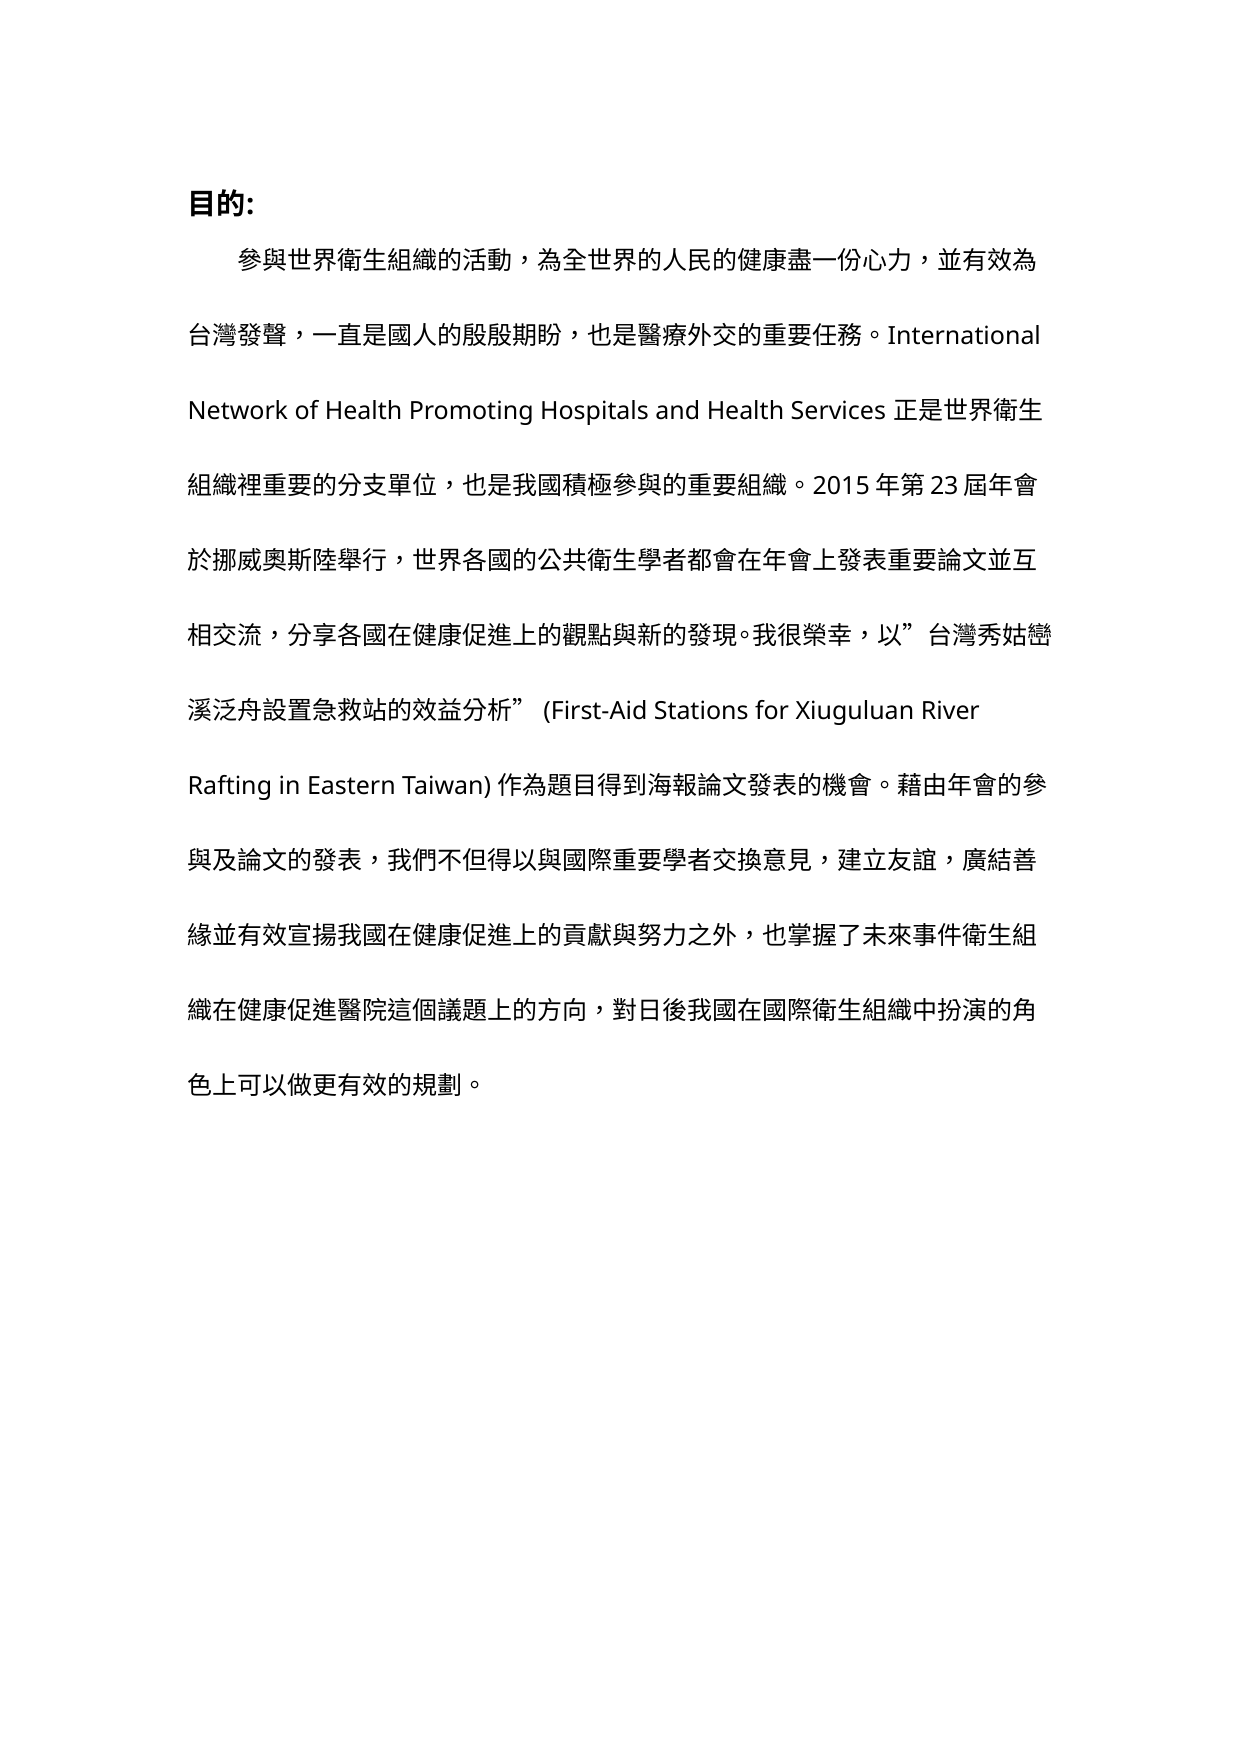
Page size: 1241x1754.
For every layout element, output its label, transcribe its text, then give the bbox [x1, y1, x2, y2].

text 目的: [187, 164, 1053, 239]
text 參與世界衛生組織的活動，為全世界的人民的健康盡一份心力，並有效為台灣發聲，一直是國人的殷殷期盼，也是醫療外交的重要任務。International Network of Health Promoting Hospitals and Health Services 正是世界衛生組織裡重要的分支單位，也是我國積極參與的重要組織。2015年第23屆年會於挪威奧斯陸舉行，世界各國的公共衛生學者都會在年會上發表重要論文並互相交流，分享各國在健康促進上的觀點與新的發現。我很榮幸，以”台灣秀姑巒溪泛舟設置急救站的效益分析” (First-Aid Stations for Xiuguluan River Rafting in Eastern Taiwan) 作為題目得到海報論文發表的機會。藉由年會的參與及論文的發表，我們不但得以與國際重要學者交換意見，建立友誼，廣結善緣並有效宣揚我國在健康促進上的貢獻與努力之外，也掌握了未來事件衛生組織在健康促進醫院這個議題上的方向，對日後我國在國際衛生組織中扮演的角色上可以做更有效的規劃。 [187, 239, 1053, 1102]
